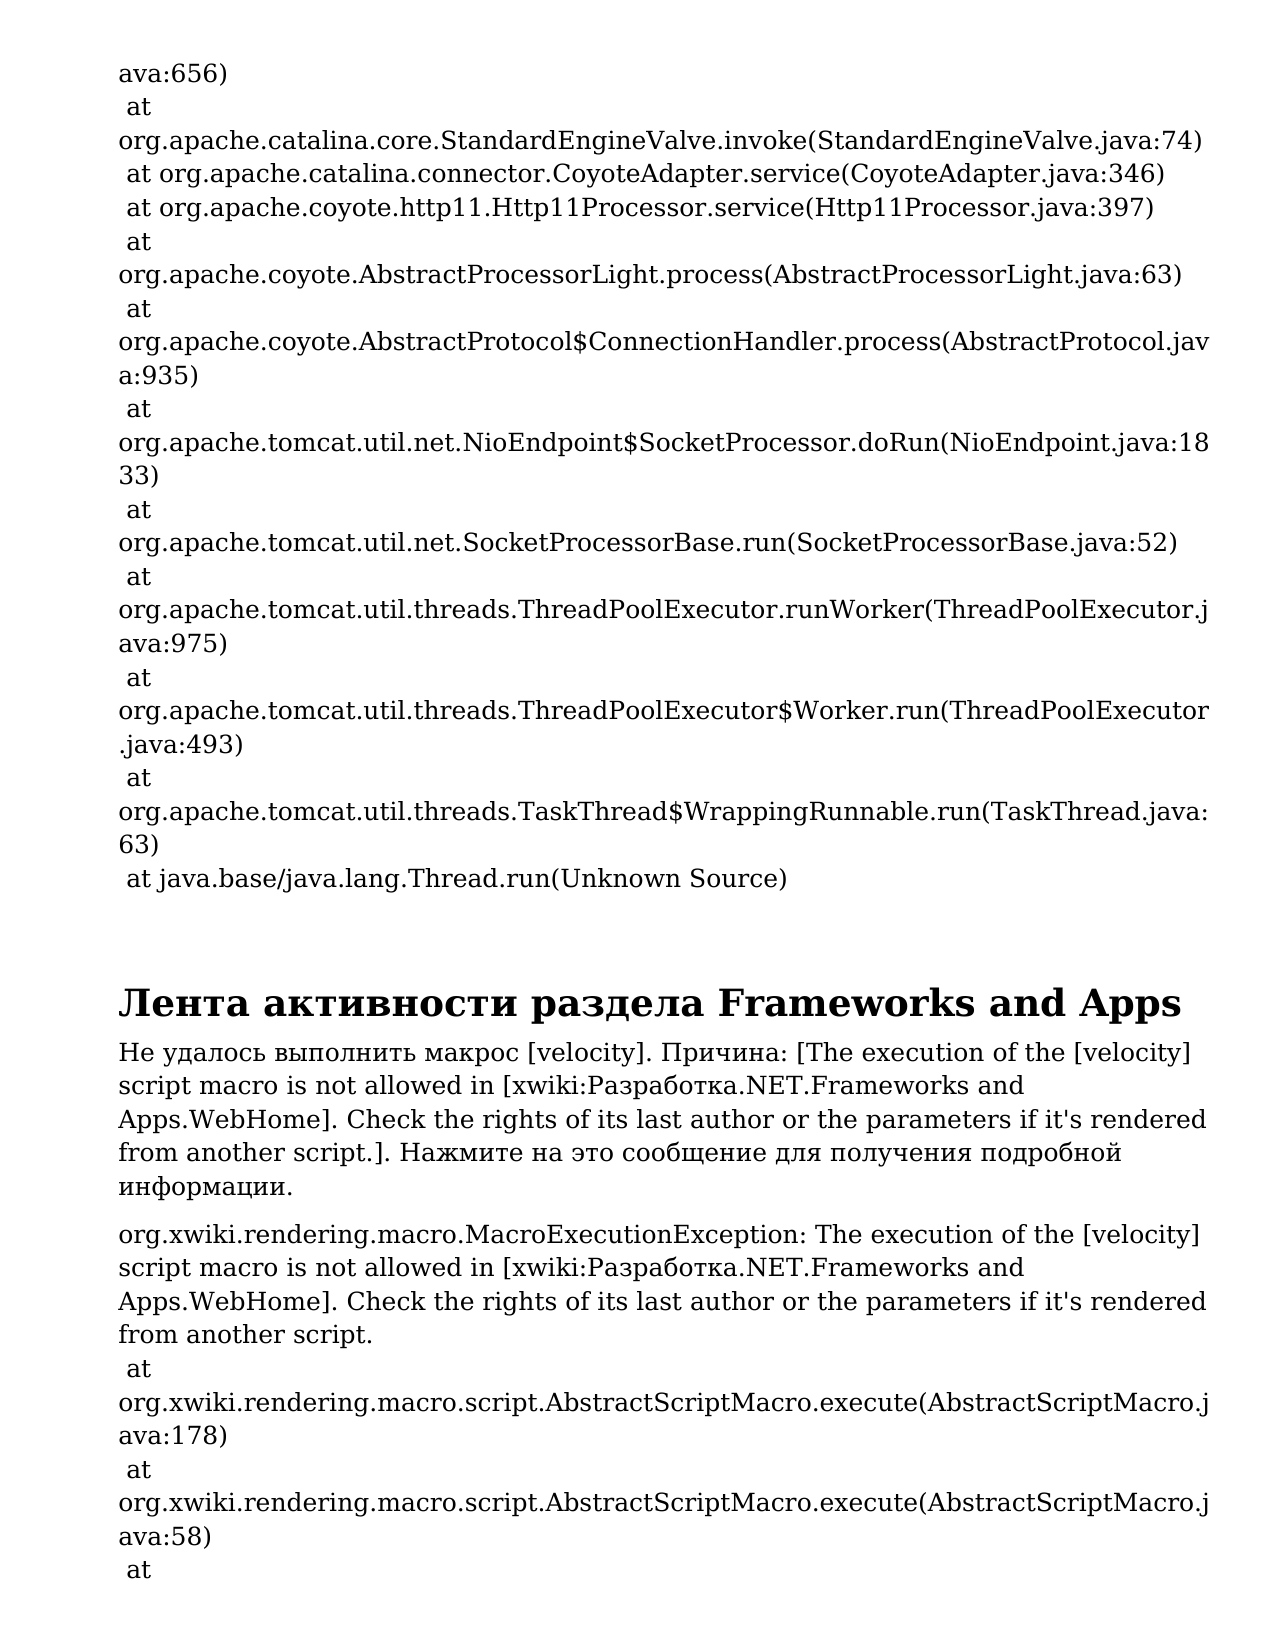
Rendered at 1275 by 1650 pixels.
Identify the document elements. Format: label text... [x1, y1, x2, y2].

text org.xwiki.rendering.macro.MacroExecutionException: The execution of the [velocity] script macro is not allowed in [xwiki:Разработка.NET.Frameworks and Apps.WebHome]. Check the rights of its last author or the parameters if it's rendered from another script. at org.xwiki.rendering.macro.script.AbstractScriptMacro.execute(AbstractScriptMacro.java:178) at org.xwiki.rendering.macro.script.AbstractScriptMacro.execute(AbstractScriptMacro.java:58) at [118, 1220, 1216, 1584]
text Не удалось выполнить макрос [velocity]. Причина: [The execution of the [velocity] script macro is not allowed in [xwiki:Разработка.NET.Frameworks and Apps.WebHome]. Check the rights of its last author or the parameters if it's rendered from another script.]. Нажмите на это сообщение для получения подробной информации. [118, 1038, 1216, 1201]
text ava:656) at org.apache.catalina.core.StandardEngineValve.invoke(StandardEngineValve.java:74) at org.apache.catalina.connector.CoyoteAdapter.service(CoyoteAdapter.java:346) at org.apache.coyote.http11.Http11Processor.service(Http11Processor.java:397) at org.apache.coyote.AbstractProcessorLight.process(AbstractProcessorLight.java:63) at org.apache.coyote.AbstractProtocol$ConnectionHandler.process(AbstractProtocol.java:935) at org.apache.tomcat.util.net.NioEndpoint$SocketProcessor.doRun(NioEndpoint.java:1833) at org.apache.tomcat.util.net.SocketProcessorBase.run(SocketProcessorBase.java:52) at org.apache.tomcat.util.threads.ThreadPoolExecutor.runWorker(ThreadPoolExecutor.java:975) at org.apache.tomcat.util.threads.ThreadPoolExecutor$Worker.run(ThreadPoolExecutor.java:493) at org.apache.tomcat.util.threads.TaskThread$WrappingRunnable.run(TaskThread.java:63) at java.base/java.lang.Thread.run(Unknown Source) [118, 59, 1216, 893]
subtitle Лента активности раздела Frameworks and Apps [118, 981, 1216, 1025]
